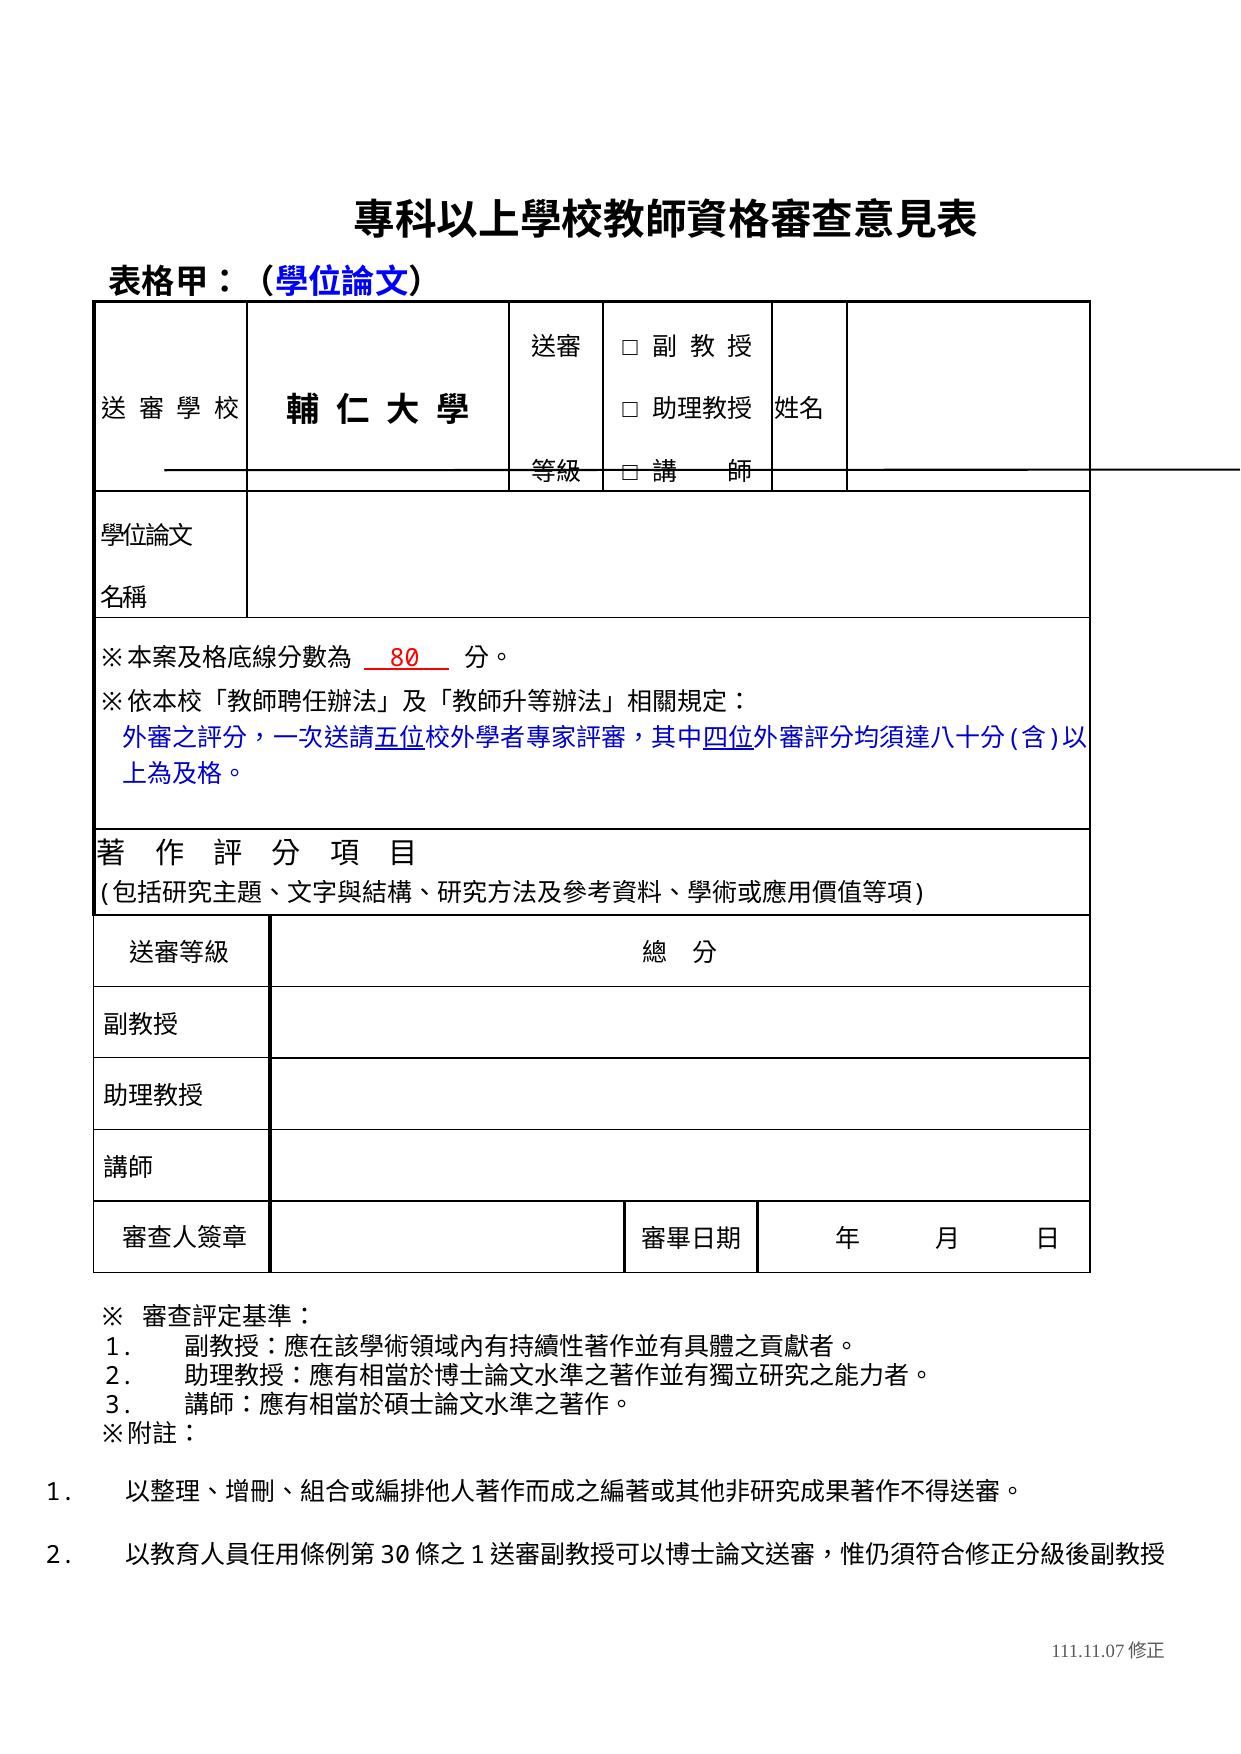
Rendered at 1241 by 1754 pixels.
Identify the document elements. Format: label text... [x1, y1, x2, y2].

table_cell [272, 1059, 1089, 1129]
table_cell 年 月 日 [759, 1202, 1089, 1272]
table_cell [248, 492, 1089, 617]
table_cell 講師 [94, 1130, 268, 1200]
table_header [848, 303, 1089, 468]
table_header [773, 471, 846, 490]
table_header 輔 仁 大 學 [248, 303, 508, 469]
table_cell 送審等級 [94, 916, 268, 986]
table_cell 審畢日期 [626, 1202, 756, 1272]
table_header [248, 472, 508, 490]
table_header [848, 471, 1089, 490]
table_header 姓名 [773, 303, 846, 468]
table_cell 助理教授 [94, 1058, 268, 1129]
table_header 送審 等級 [510, 471, 602, 490]
table_header 送審 等級 [510, 303, 602, 468]
table_cell 副教授 [94, 987, 268, 1057]
list 講師：應有相當於碩士論文水準之著作。 [104, 1390, 1168, 1419]
table_cell ※本案及格底線分數為 80 分。 ※依本校「教師聘任辦法」及「教師升等辦法」相關規定： 外審之評分，一次送請五位校外學者專家評審，其中四位外審評分均須達八十分(含)以上為及格。 [96, 618, 1089, 828]
table_cell 著 作 評 分 項 目 (包括研究主題、文字與結構、研究方法及參考資料、學術或應用價值等項) [96, 830, 1089, 914]
table_cell 學位論文 名稱 [96, 492, 246, 617]
table_cell 總 分 [272, 916, 1089, 986]
subtitle 專科以上學校教師資格審查意見表 [75, 175, 1240, 237]
table_header □ 副 教 授 □ 助理教授 □ 講 師 [604, 303, 771, 468]
list 以整理、增刪、組合或編排他人著作而成之編著或其他非研究成果著作不得送審。 [45, 1448, 1165, 1511]
table_cell [272, 1130, 1089, 1200]
table_cell 審查人簽章 [94, 1202, 268, 1272]
text ※附註： [38, 1419, 1151, 1448]
table_header 送 審 學 校 [96, 303, 246, 490]
table_cell [272, 1202, 623, 1272]
list 副教授：應在該學術領域內有持續性著作並有具體之貢獻者。 [104, 1332, 1168, 1361]
text 表格甲：（學位論文） [75, 237, 1165, 300]
list 助理教授：應有相當於博士論文水準之著作並有獨立研究之能力者。 [104, 1361, 1165, 1390]
table_cell [272, 987, 1089, 1057]
text ※ 審查評定基準： [37, 1302, 1237, 1332]
list 以教育人員任用條例第30條之1送審副教授可以博士論文送審，惟仍須符合修正分級後副教授水準。 [45, 1511, 1165, 1573]
table_header □ 副 教 授 □ 助理教授 □ 講 師 [604, 471, 771, 490]
